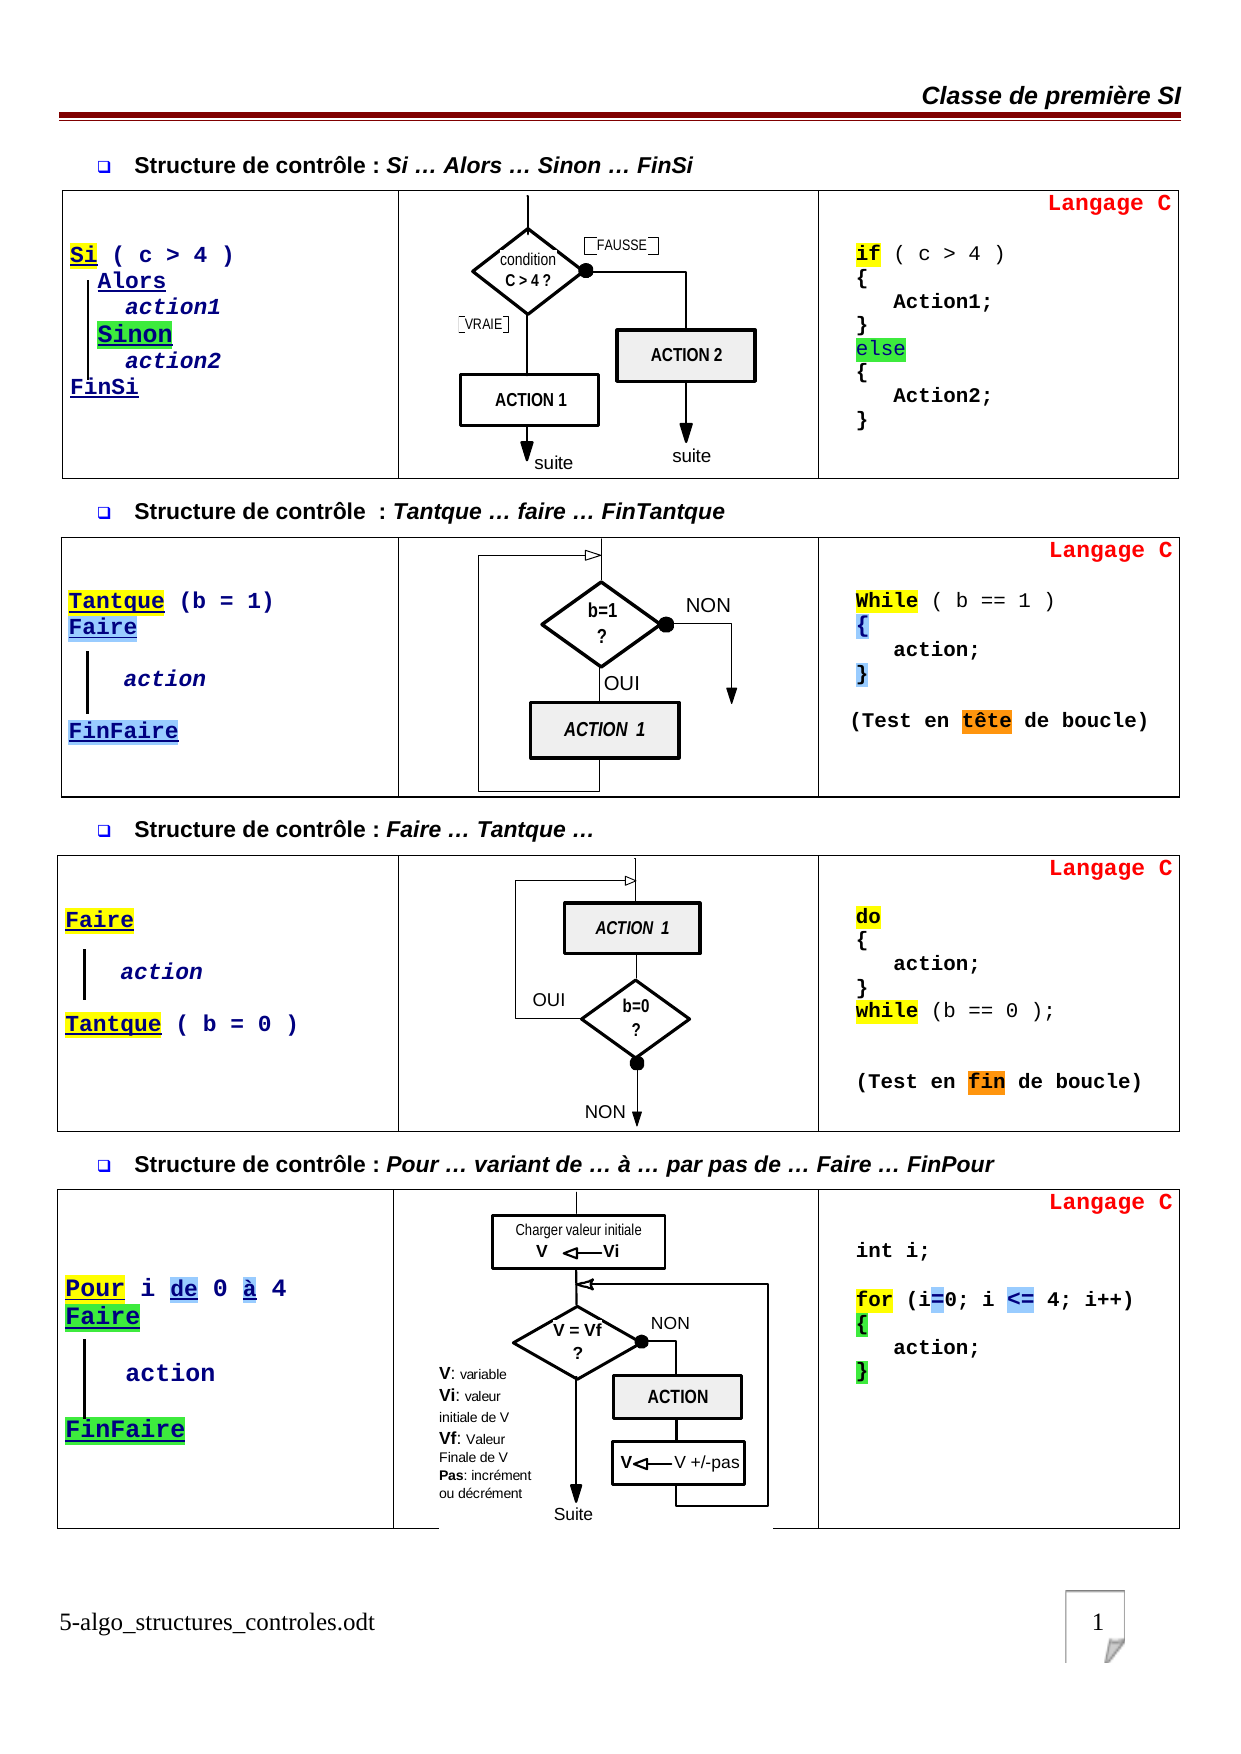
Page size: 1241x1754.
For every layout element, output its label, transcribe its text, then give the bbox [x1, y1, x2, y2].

table_header Langage C int i; for (i=0; i <= 4; i++) { action; } [819, 1190, 1179, 1528]
table_header [399, 191, 818, 478]
list Structure de contrôle : Pour … variant de … à … par pas de … Faire … FinPour [97, 1151, 1181, 1177]
table_header Si ( c > 4 ) Alors action1 Sinon action2 FinSi [63, 191, 398, 478]
table_header Langage C if ( c > 4 ) { Action1; } else { Action2; } [819, 191, 1178, 478]
table_header [399, 538, 818, 796]
table_header Langage C do { action; } while (b == 0 ); (Test en fin de boucle) [819, 856, 1179, 1131]
table_header Tantque (b = 1) Faire action FinFaire [62, 538, 398, 796]
table_header [399, 856, 818, 1131]
table_header [394, 1190, 818, 1529]
table_header Faire action Tantque ( b = 0 ) [58, 856, 398, 1131]
table_header Pour i de 0 à 4 Faire action FinFaire [58, 1190, 393, 1528]
table_header [479, 556, 601, 791]
table_header Langage C While ( b == 1 ) { action; } (Test en tête de boucle) [819, 538, 1179, 796]
list Structure de contrôle : Tantque … faire … FinTantque [97, 498, 1181, 524]
list Structure de contrôle : Faire … Tantque … [97, 816, 1181, 843]
list Structure de contrôle : Si … Alors … Sinon … FinSi [97, 152, 1181, 178]
